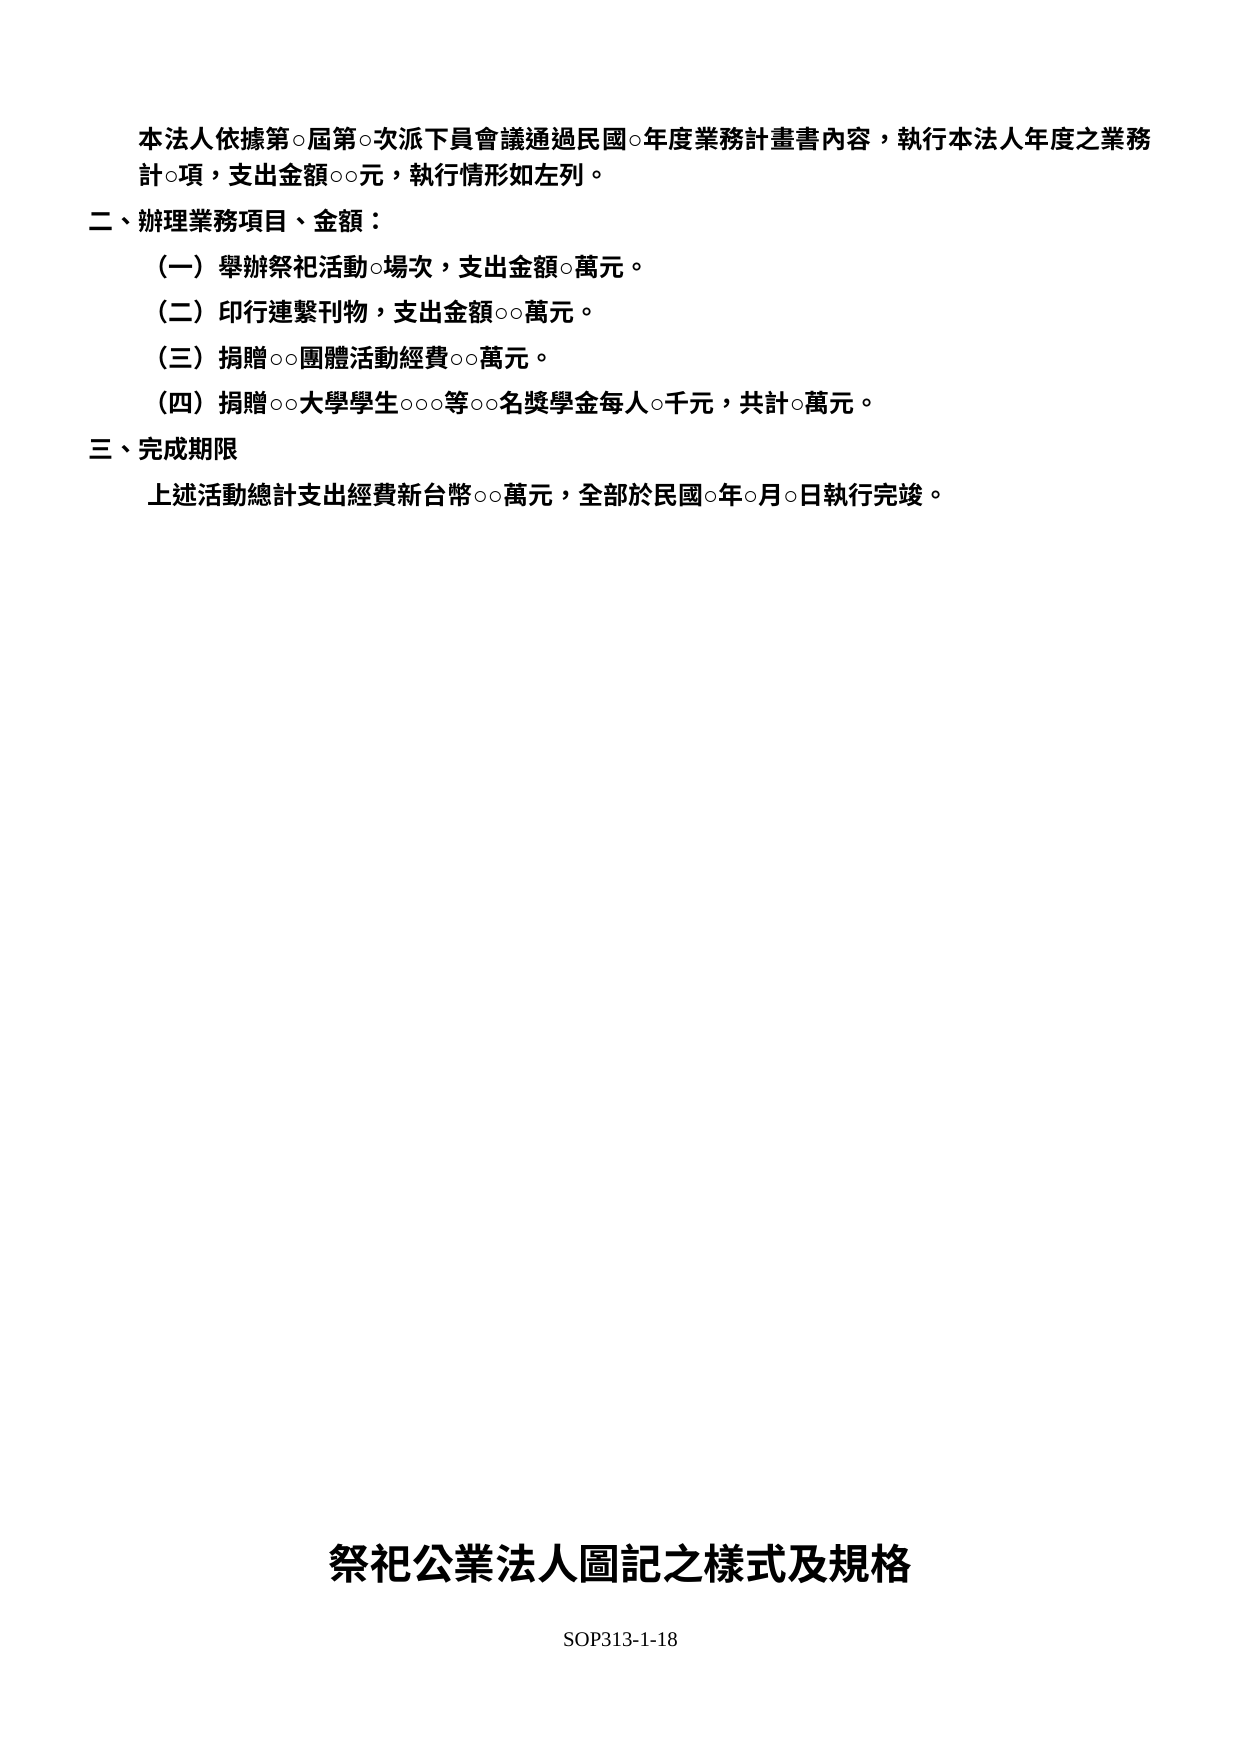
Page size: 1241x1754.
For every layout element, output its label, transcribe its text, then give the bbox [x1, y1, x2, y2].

text 本法人依據第○屆第○次派下員會議通過民國○年度業務計畫書內容，執行本法人年度之業務計○項，支出金額○○元，執行情形如左列。 [139, 119, 1152, 192]
text 上述活動總計支出經費新台幣○○萬元，全部於民國○年○月○日執行完竣。 [148, 475, 1152, 511]
text 祭祀公業法人圖記之樣式及規格 [89, 1524, 1152, 1599]
text 三、完成期限 [89, 429, 1152, 466]
text （四）捐贈○○大學學生○○○等○○名獎學金每人○千元，共計○萬元。 [144, 384, 1152, 420]
text （三）捐贈○○團體活動經費○○萬元。 [144, 338, 1152, 374]
text （一）舉辦祭祀活動○場次，支出金額○萬元。 [144, 247, 1152, 283]
text 二、辦理業務項目、金額： [89, 201, 1152, 238]
text （二）印行連繫刊物，支出金額○○萬元。 [144, 293, 1152, 329]
